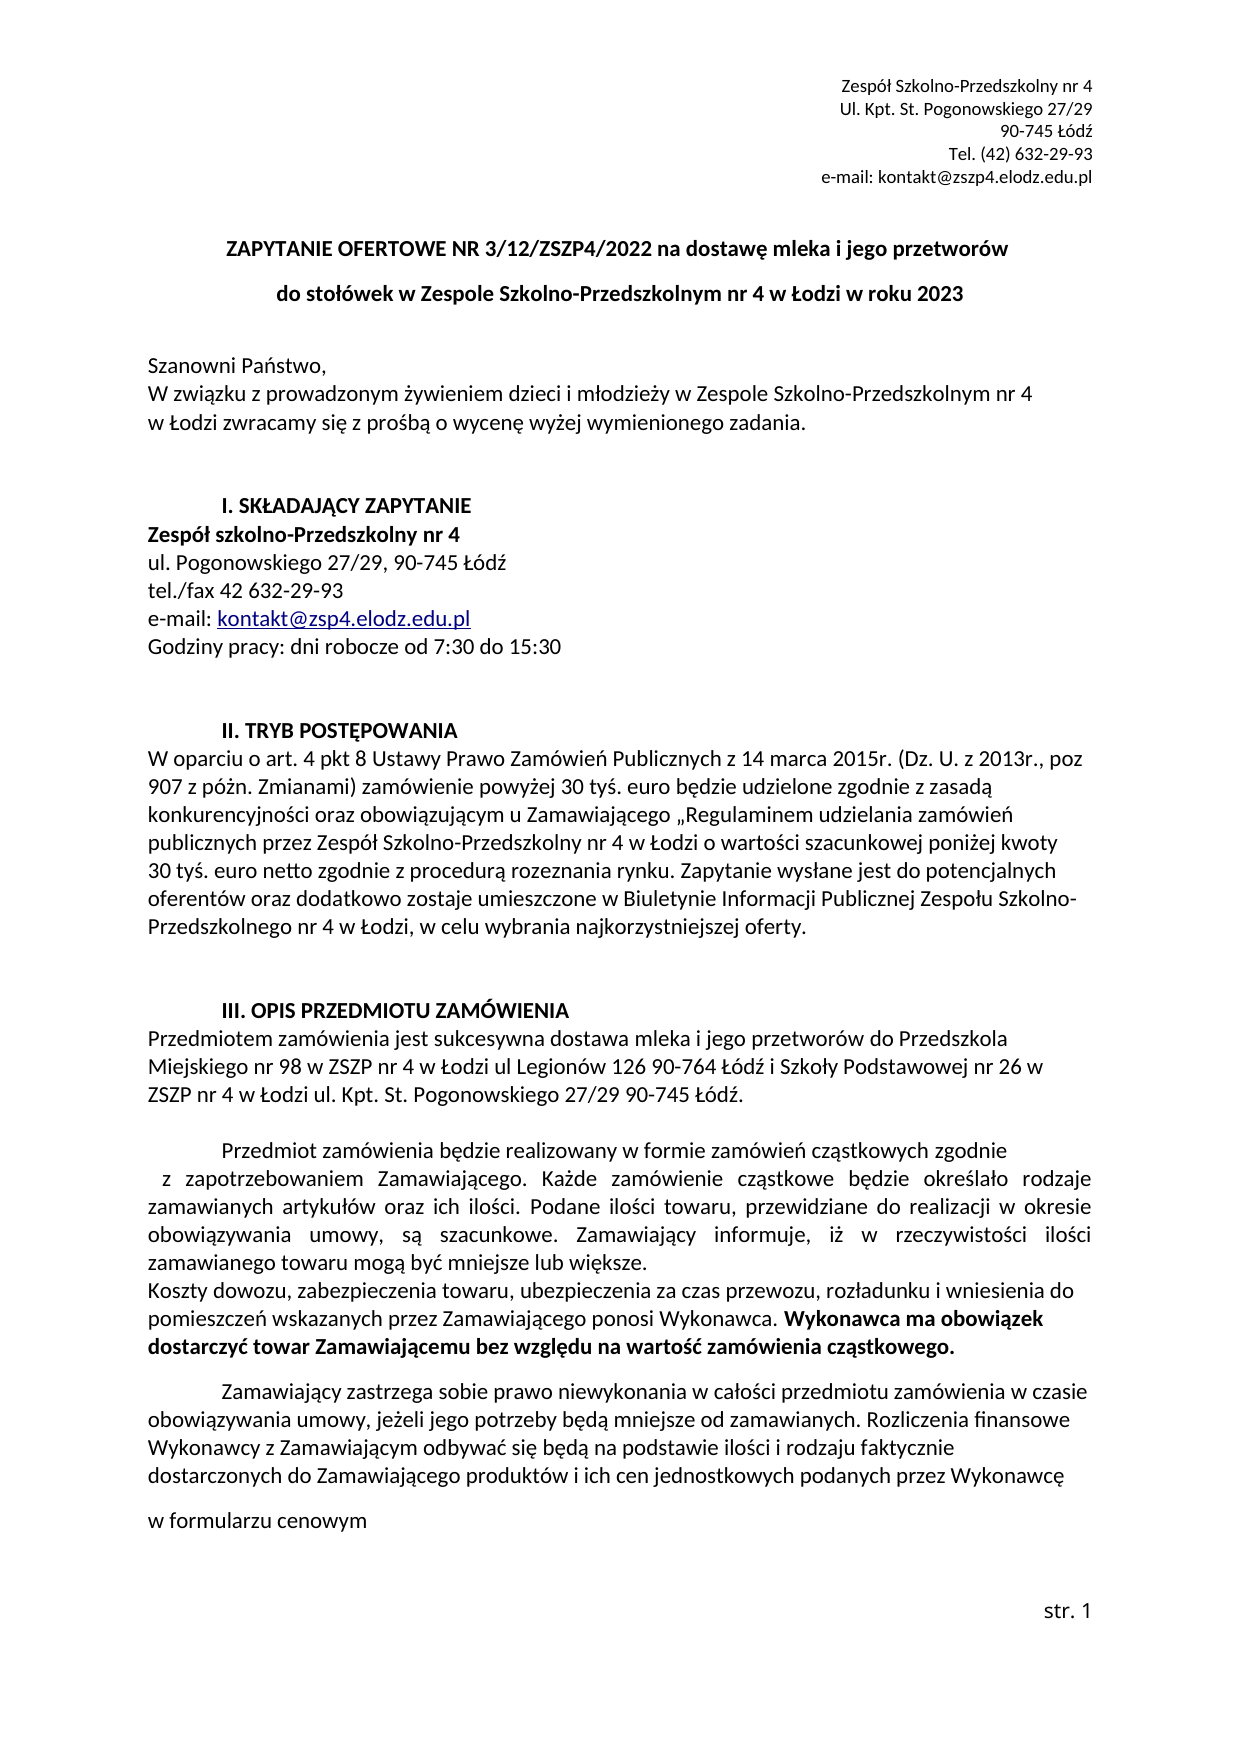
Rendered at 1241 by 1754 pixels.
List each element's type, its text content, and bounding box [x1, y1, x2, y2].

text Przedmiotem zamówienia jest sukcesywna dostawa mleka i jego przetworów do Przedszkola Miejskiego nr 98 w ZSZP nr 4 w Łodzi ul Legionów 126 90-764 Łódź i Szkoły Podstawowej nr 26 w ZSZP nr 4 w Łodzi ul. Kpt. St. Pogonowskiego 27/29 90-745 Łódź. [148, 1024, 1093, 1108]
text Szanowni Państwo, [148, 352, 1093, 379]
text ul. Pogonowskiego 27/29, 90-745 Łódź [148, 548, 1093, 576]
text e-mail: kontakt@zsp4.elodz.edu.pl [148, 604, 1093, 632]
text III. OPIS PRZEDMIOTU ZAMÓWIENIA [148, 996, 1093, 1024]
text Przedmiot zamówienia będzie realizowany w formie zamówień cząstkowych zgodnie [148, 1136, 1093, 1164]
text ZAPYTANIE OFERTOWE NR 3/12/ZSZP4/2022 na dostawę mleka i jego przetworów [148, 234, 1093, 262]
text Zamawiający zastrzega sobie prawo niewykonania w całości przedmiotu zamówienia w czasie obowiązywania umowy, jeżeli jego potrzeby będą mniejsze od zamawianych. Rozliczenia finansowe Wykonawcy z Zamawiającym odbywać się będą na podstawie ilości i rodzaju faktycznie dostarczonych do Zamawiającego produktów i ich cen jednostkowych podanych przez Wykonawcę [148, 1377, 1093, 1489]
text z zapotrzebowaniem Zamawiającego. Każde zamówienie cząstkowe będzie określało rodzaje zamawianych artykułów oraz ich ilości. Podane ilości towaru, przewidziane do realizacji w okresie obowiązywania umowy, są szacunkowe. Zamawiający informuje, iż w rzeczywistości ilości zamawianego towaru mogą być mniejsze lub większe. [148, 1164, 1093, 1276]
text Zespół szkolno-Przedszkolny nr 4 [148, 520, 1093, 548]
text Godziny pracy: dni robocze od 7:30 do 15:30 [148, 632, 1093, 660]
text w formularzu cenowym [148, 1506, 1093, 1534]
text tel./fax 42 632-29-93 [148, 576, 1093, 604]
text Koszty dowozu, zabezpieczenia towaru, ubezpieczenia za czas przewozu, rozładunku i wniesienia do pomieszczeń wskazanych przez Zamawiającego ponosi Wykonawca. Wykonawca ma obowiązek dostarczyć towar Zamawiającemu bez względu na wartość zamówienia cząstkowego. [148, 1276, 1093, 1360]
text W związku z prowadzonym żywieniem dzieci i młodzieży w Zespole Szkolno-Przedszkolnym nr 4 [148, 379, 1093, 408]
text I. SKŁADAJĄCY ZAPYTANIE [148, 492, 1093, 520]
text do stołówek w Zespole Szkolno-Przedszkolnym nr 4 w Łodzi w roku 2023 [148, 279, 1093, 307]
text w Łodzi zwracamy się z prośbą o wycenę wyżej wymienionego zadania. [148, 408, 1093, 436]
text W oparciu o art. 4 pkt 8 Ustawy Prawo Zamówień Publicznych z 14 marca 2015r. (Dz. U. z 2013r., poz 907 z póżn. Zmianami) zamówienie powyżej 30 tyś. euro będzie udzielone zgodnie z zasadą konkurencyjności oraz obowiązującym u Zamawiającego „Regulaminem udzielania zamówień publicznych przez Zespół Szkolno-Przedszkolny nr 4 w Łodzi o wartości szacunkowej poniżej kwoty [148, 744, 1093, 856]
text II. TRYB POSTĘPOWANIA [148, 716, 1093, 744]
text 30 tyś. euro netto zgodnie z procedurą rozeznania rynku. Zapytanie wysłane jest do potencjalnych oferentów oraz dodatkowo zostaje umieszczone w Biuletynie Informacji Publicznej Zespołu Szkolno-Przedszkolnego nr 4 w Łodzi, w celu wybrania najkorzystniejszej oferty. [148, 856, 1093, 940]
